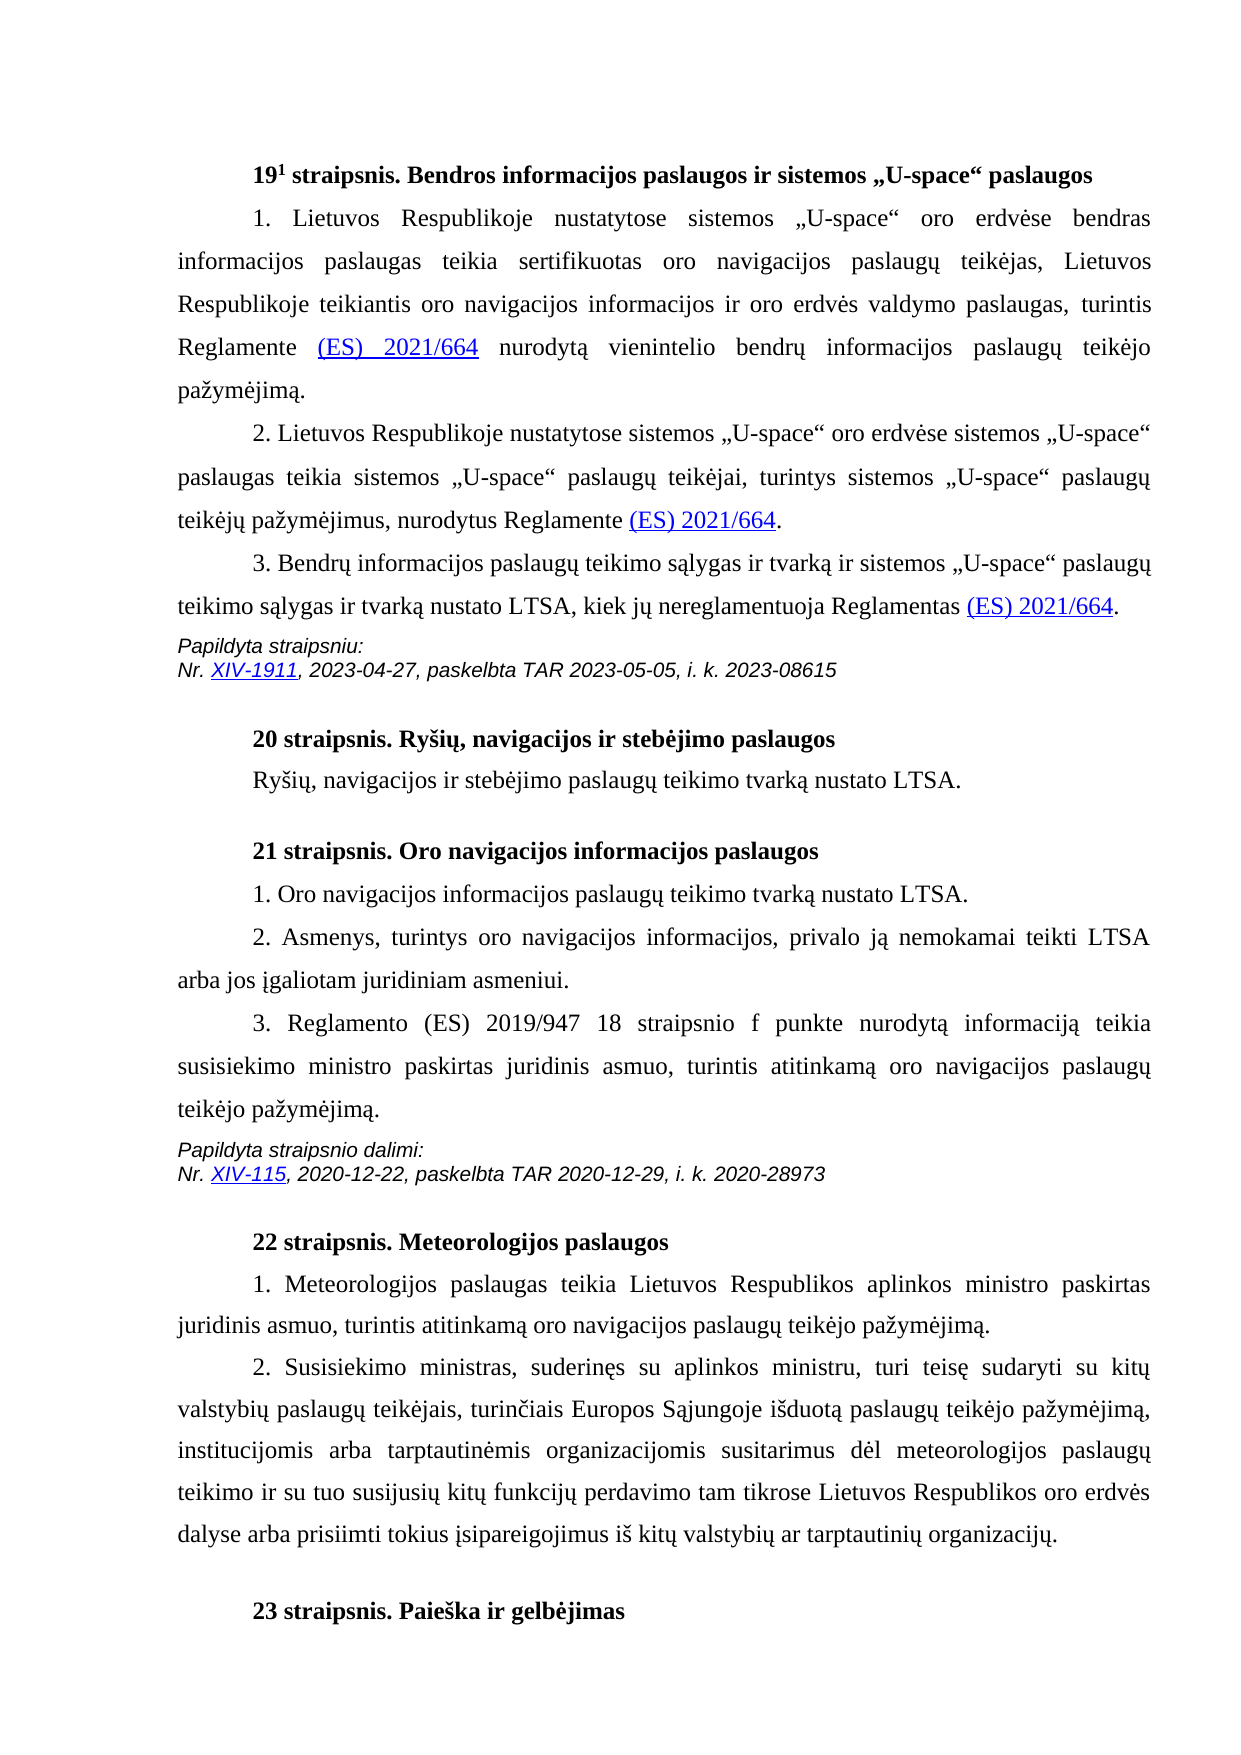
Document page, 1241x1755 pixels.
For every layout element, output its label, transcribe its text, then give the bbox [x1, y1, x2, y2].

text 1. Meteorologijos paslaugas teikia Lietuvos Respublikos aplinkos ministro paskirtas juridinis asmuo, turintis atitinkamą oro navigacijos paslaugų teikėjo pažymėjimą. [177, 1256, 1152, 1339]
text 2. Susisiekimo ministras, suderinęs su aplinkos ministru, turi teisę sudaryti su kitų valstybių paslaugų teikėjais, turinčiais Europos Sąjungoje išduotą paslaugų teikėjo pažymėjimą, institucijomis arba tarptautinėmis organizacijomis susitarimus dėl meteorologijos paslaugų teikimo ir su tuo susijusių kitų funkcijų perdavimo tam tikrose Lietuvos Respublikos oro erdvės dalyse arba prisiimti tokius įsipareigojimus iš kitų valstybių ar tarptautinių organizacijų. [177, 1339, 1152, 1548]
text 1. Oro navigacijos informacijos paslaugų teikimo tvarką nustato LTSA. [177, 879, 1152, 908]
text 20 straipsnis. Ryšių, navigacijos ir stebėjimo paslaugos [177, 711, 1152, 752]
text Ryšių, navigacijos ir stebėjimo paslaugų teikimo tvarką nustato LTSA. [177, 752, 1152, 794]
text Nr. XIV-115, 2020-12-22, paskelbta TAR 2020-12-29, i. k. 2020-28973 [177, 1162, 1152, 1186]
text 191 straipsnis. Bendros informacijos paslaugos ir sistemos „U-space“ paslaugos [177, 160, 1152, 188]
text 23 straipsnis. Paieška ir gelbėjimas [177, 1583, 1152, 1625]
text 3. Reglamento (ES) 2019/947 18 straipsnio f punkte nurodytą informaciją teikia susisiekimo ministro paskirtas juridinis asmuo, turintis atitinkamą oro navigacijos paslaugų teikėjo pažymėjimą. [177, 1008, 1152, 1123]
text Nr. XIV-1911, 2023-04-27, paskelbta TAR 2023-05-05, i. k. 2023-08615 [177, 658, 1152, 682]
text 2. Asmenys, turintys oro navigacijos informacijos, privalo ją nemokamai teikti LTSA arba jos įgaliotam juridiniam asmeniui. [177, 922, 1152, 994]
text 21 straipsnis. Oro navigacijos informacijos paslaugos [177, 836, 1152, 864]
text 1. Lietuvos Respublikoje nustatytose sistemos „U-space“ oro erdvėse bendras informacijos paslaugas teikia sertifikuotas oro navigacijos paslaugų teikėjas, Lietuvos Respublikoje teikiantis oro navigacijos informacijos ir oro erdvės valdymo paslaugas, turintis Reglamente (ES) 2021/664 nurodytą vienintelio bendrų informacijos paslaugų teikėjo pažymėjimą. [177, 203, 1152, 404]
text Papildyta straipsnio dalimi: [177, 1138, 1152, 1162]
text Papildyta straipsniu: [177, 634, 1152, 658]
text 3. Bendrų informacijos paslaugų teikimo sąlygas ir tvarką ir sistemos „U-space“ paslaugų teikimo sąlygas ir tvarką nustato LTSA, kiek jų nereglamentuoja Reglamentas (ES) 2021/664. [177, 548, 1152, 620]
text 2. Lietuvos Respublikoje nustatytose sistemos „U-space“ oro erdvėse sistemos „U-space“ paslaugas teikia sistemos „U-space“ paslaugų teikėjai, turintys sistemos „U-space“ paslaugų teikėjų pažymėjimus, nurodytus Reglamente (ES) 2021/664. [177, 418, 1152, 533]
text 22 straipsnis. Meteorologijos paslaugos [177, 1214, 1152, 1256]
